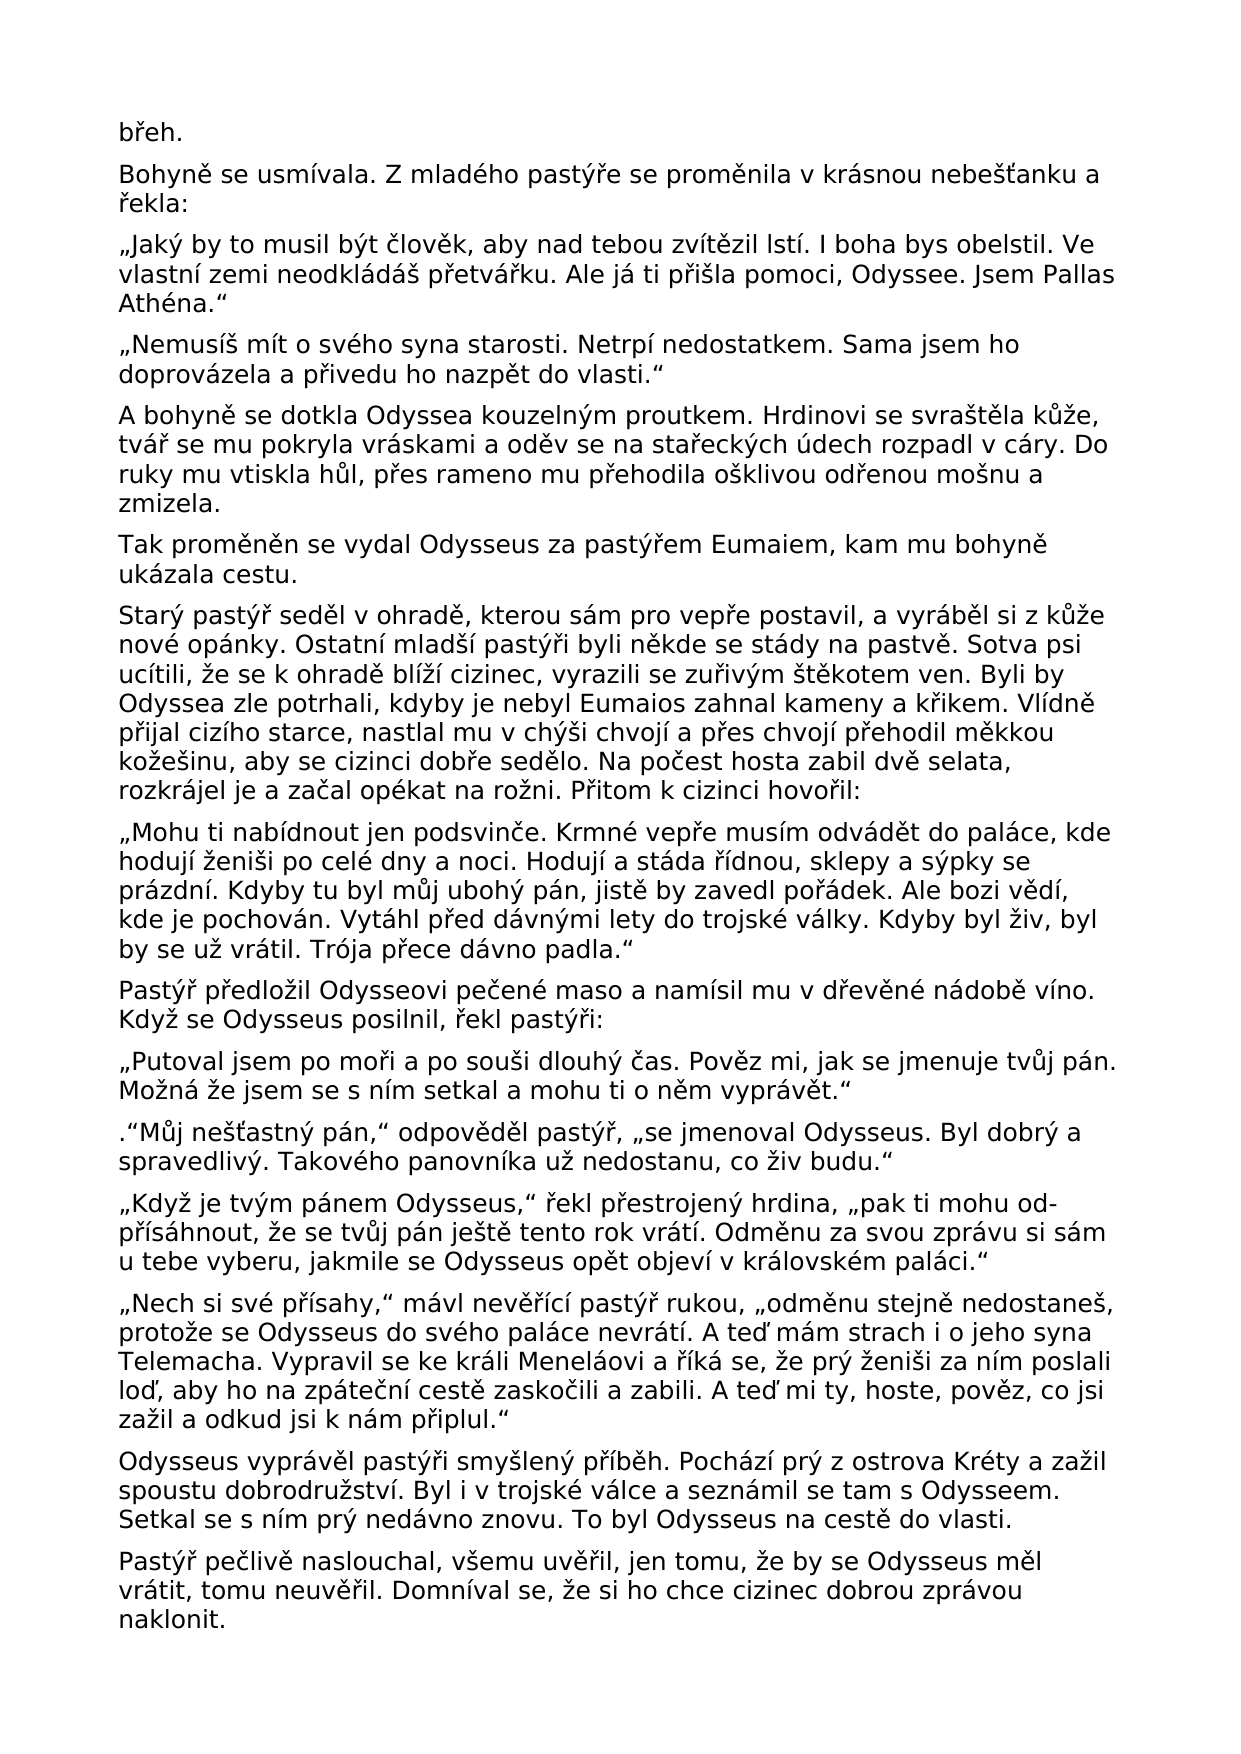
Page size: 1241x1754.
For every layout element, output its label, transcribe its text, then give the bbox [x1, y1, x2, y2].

text „Putoval jsem po moři a po souši dlouhý čas. Pověz mi, jak se jmenuje tvůj pán. Možná že jsem se s ním setkal a mohu ti o něm vyprávět.“ [118, 1047, 1122, 1106]
text „Jaký by to musil být člověk, aby nad tebou zvítězil lstí. I boha bys obelstil. Ve vlastní zemi neodkládáš přetvářku. Ale já ti přišla pomoci, Odyssee. Jsem Pallas Athéna.“ [118, 231, 1122, 318]
text „Nech si své přísahy,“ mávl nevěřící pastýř rukou, „odměnu stejně nedostaneš, protože se Odysseus do svého paláce nevrátí. A teď mám strach i o jeho syna Telemacha. Vypravil se ke králi Meneláovi a říká se, že prý ženiši za ním poslali loď, aby ho na zpáteční cestě zaskočili a zabili. A teď mi ty, hoste, pověz, co jsi zažil a odkud jsi k nám připlul.“ [118, 1289, 1122, 1435]
text „Mohu ti nabídnout jen podsvinče. Krmné vepře musím odvádět do paláce, kde hodují ženiši po celé dny a noci. Hodují a stáda řídnou, sklepy a sýpky se prázdní. Kdyby tu byl můj ubohý pán, jistě by zavedl pořádek. Ale bozi vědí, kde je pochován. Vytáhl před dávnými lety do trojské války. Kdyby byl živ, byl by se už vrátil. Trója přece dávno padla.“ [118, 818, 1122, 964]
text Pastýř pečlivě naslouchal, všemu uvěřil, jen tomu, že by se Odysseus měl vrátit, tomu neuvěřil. Domníval se, že si ho chce cizinec dobrou zprávou naklonit. [118, 1547, 1122, 1635]
text „Když je tvým pánem Odysseus,“ řekl přestrojený hrdina, „pak ti mohu od-přísáhnout, že se tvůj pán ještě tento rok vrátí. Odměnu za svou zprávu si sám u tebe vyberu, jakmile se Odysseus opět objeví v královském paláci.“ [118, 1189, 1122, 1276]
text A bohyně se dotkla Odyssea kouzelným proutkem. Hrdinovi se svraštěla kůže, tvář se mu pokryla vráskami a oděv se na stařeckých údech rozpadl v cáry. Do ruky mu vtiskla hůl, přes rameno mu přehodila ošklivou odřenou mošnu a zmizela. [118, 401, 1122, 518]
text Pastýř předložil Odysseovi pečené maso a namísil mu v dřevěné nádobě víno. Když se Odysseus posilnil, řekl pastýři: [118, 976, 1122, 1035]
text Bohyně se usmívala. Z mladého pastýře se proměnila v krásnou nebešťanku a řekla: [118, 160, 1122, 218]
text Tak proměněn se vydal Odysseus za pastýřem Eumaiem, kam mu bohyně ukázala cestu. [118, 531, 1122, 589]
text .“Můj nešťastný pán,“ odpověděl pastýř, „se jmenoval Odysseus. Byl dobrý a spravedlivý. Takového panovníka už nedostanu, co živ budu.“ [118, 1118, 1122, 1176]
text břeh. [118, 118, 1122, 147]
text „Nemusíš mít o svého syna starosti. Netrpí nedostatkem. Sama jsem ho doprovázela a přivedu ho nazpět do vlasti.“ [118, 331, 1122, 389]
text Odysseus vyprávěl pastýři smyšlený příběh. Pochází prý z ostrova Kréty a zažil spoustu dobrodružství. Byl i v trojské válce a seznámil se tam s Odysseem. Setkal se s ním prý nedávno znovu. To byl Odysseus na cestě do vlasti. [118, 1447, 1122, 1535]
text Starý pastýř seděl v ohradě, kterou sám pro vepře postavil, a vyráběl si z kůže nové opánky. Ostatní mladší pastýři byli někde se stády na pastvě. Sotva psi ucítili, že se k ohradě blíží cizinec, vyrazili se zuřivým štěkotem ven. Byli by Odyssea zle potrhali, kdyby je nebyl Eumaios zahnal kameny a křikem. Vlídně přijal cizího starce, nastlal mu v chýši chvojí a přes chvojí přehodil měkkou kožešinu, aby se cizinci dobře sedělo. Na počest hosta zabil dvě selata, rozkrájel je a začal opékat na rožni. Přitom k cizinci hovořil: [118, 601, 1122, 806]
